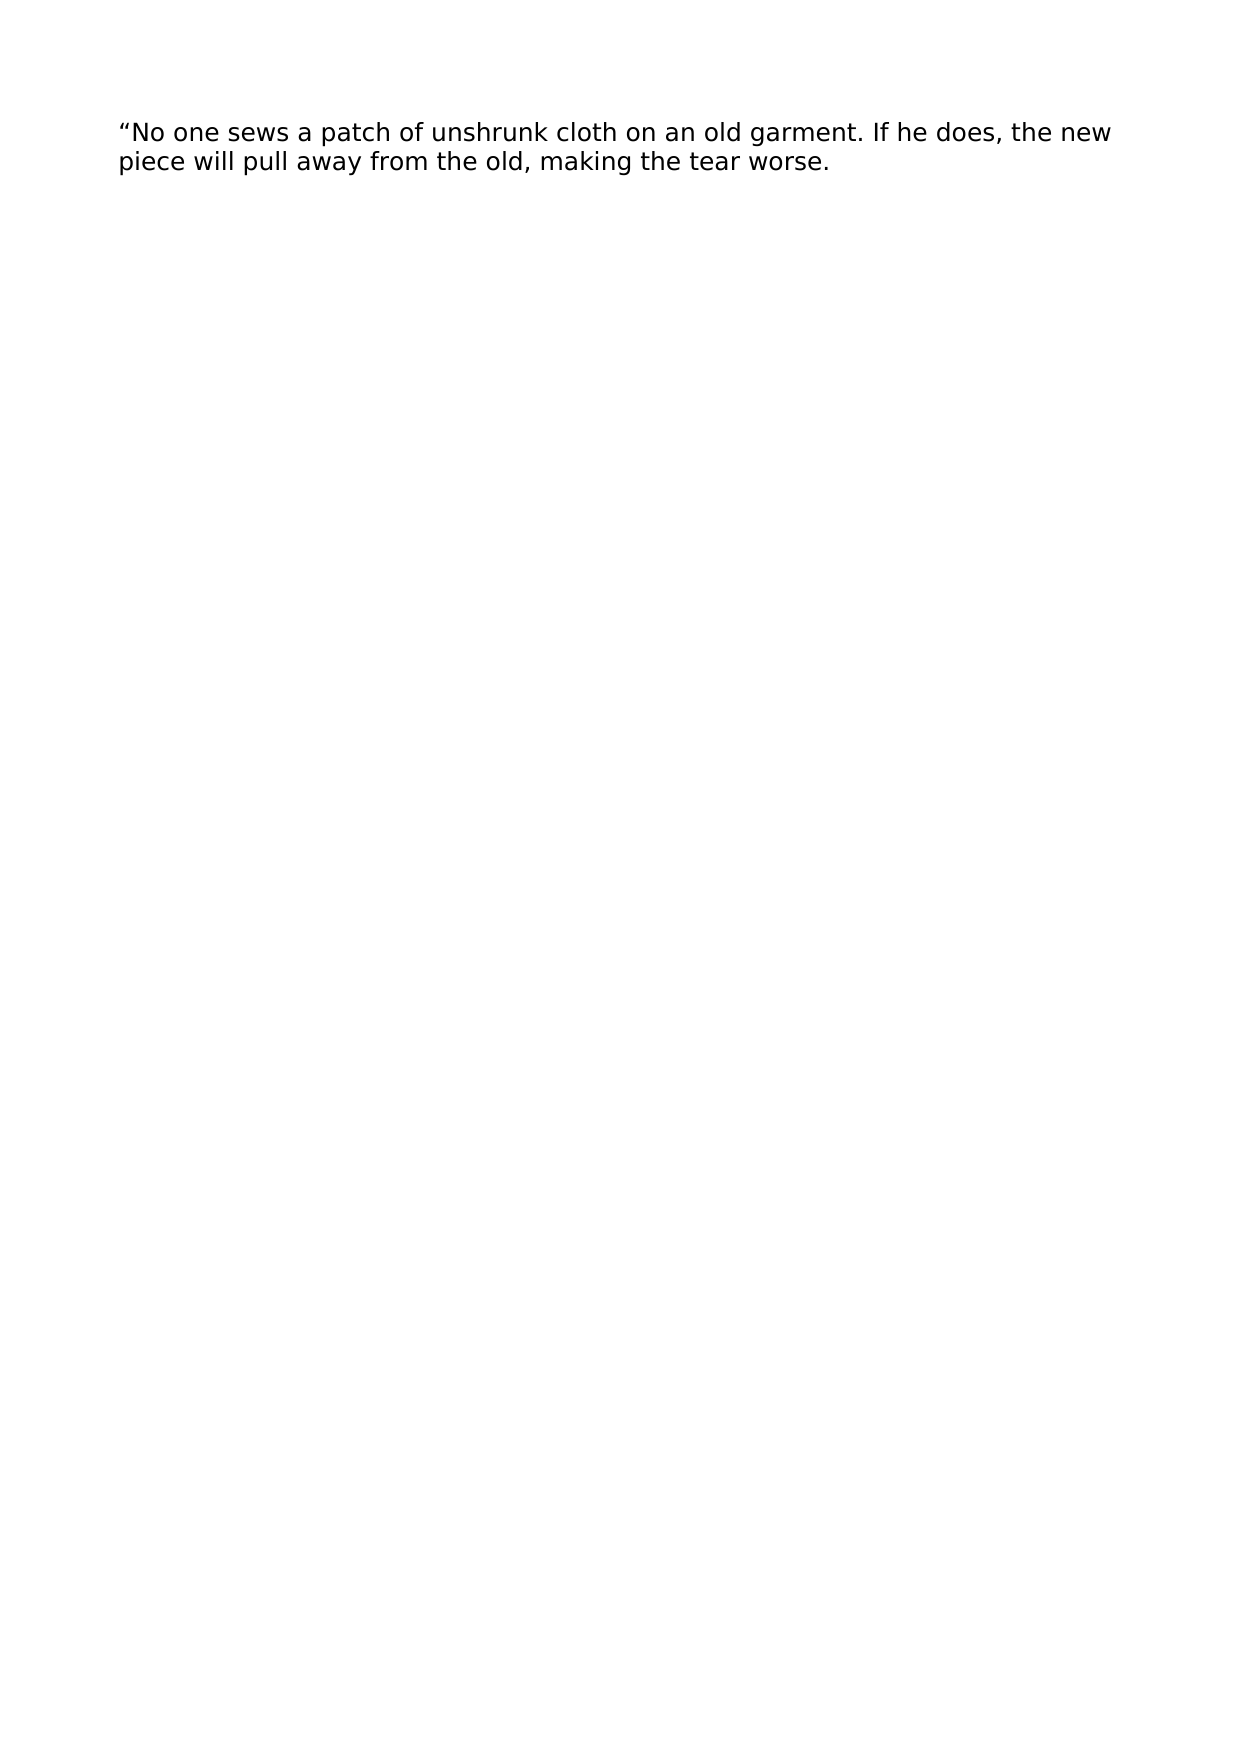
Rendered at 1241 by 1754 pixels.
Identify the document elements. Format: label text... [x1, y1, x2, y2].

text “No one sews a patch of unshrunk cloth on an old garment. If he does, the new piece will pull away from the old, making the tear worse. [118, 118, 1122, 176]
